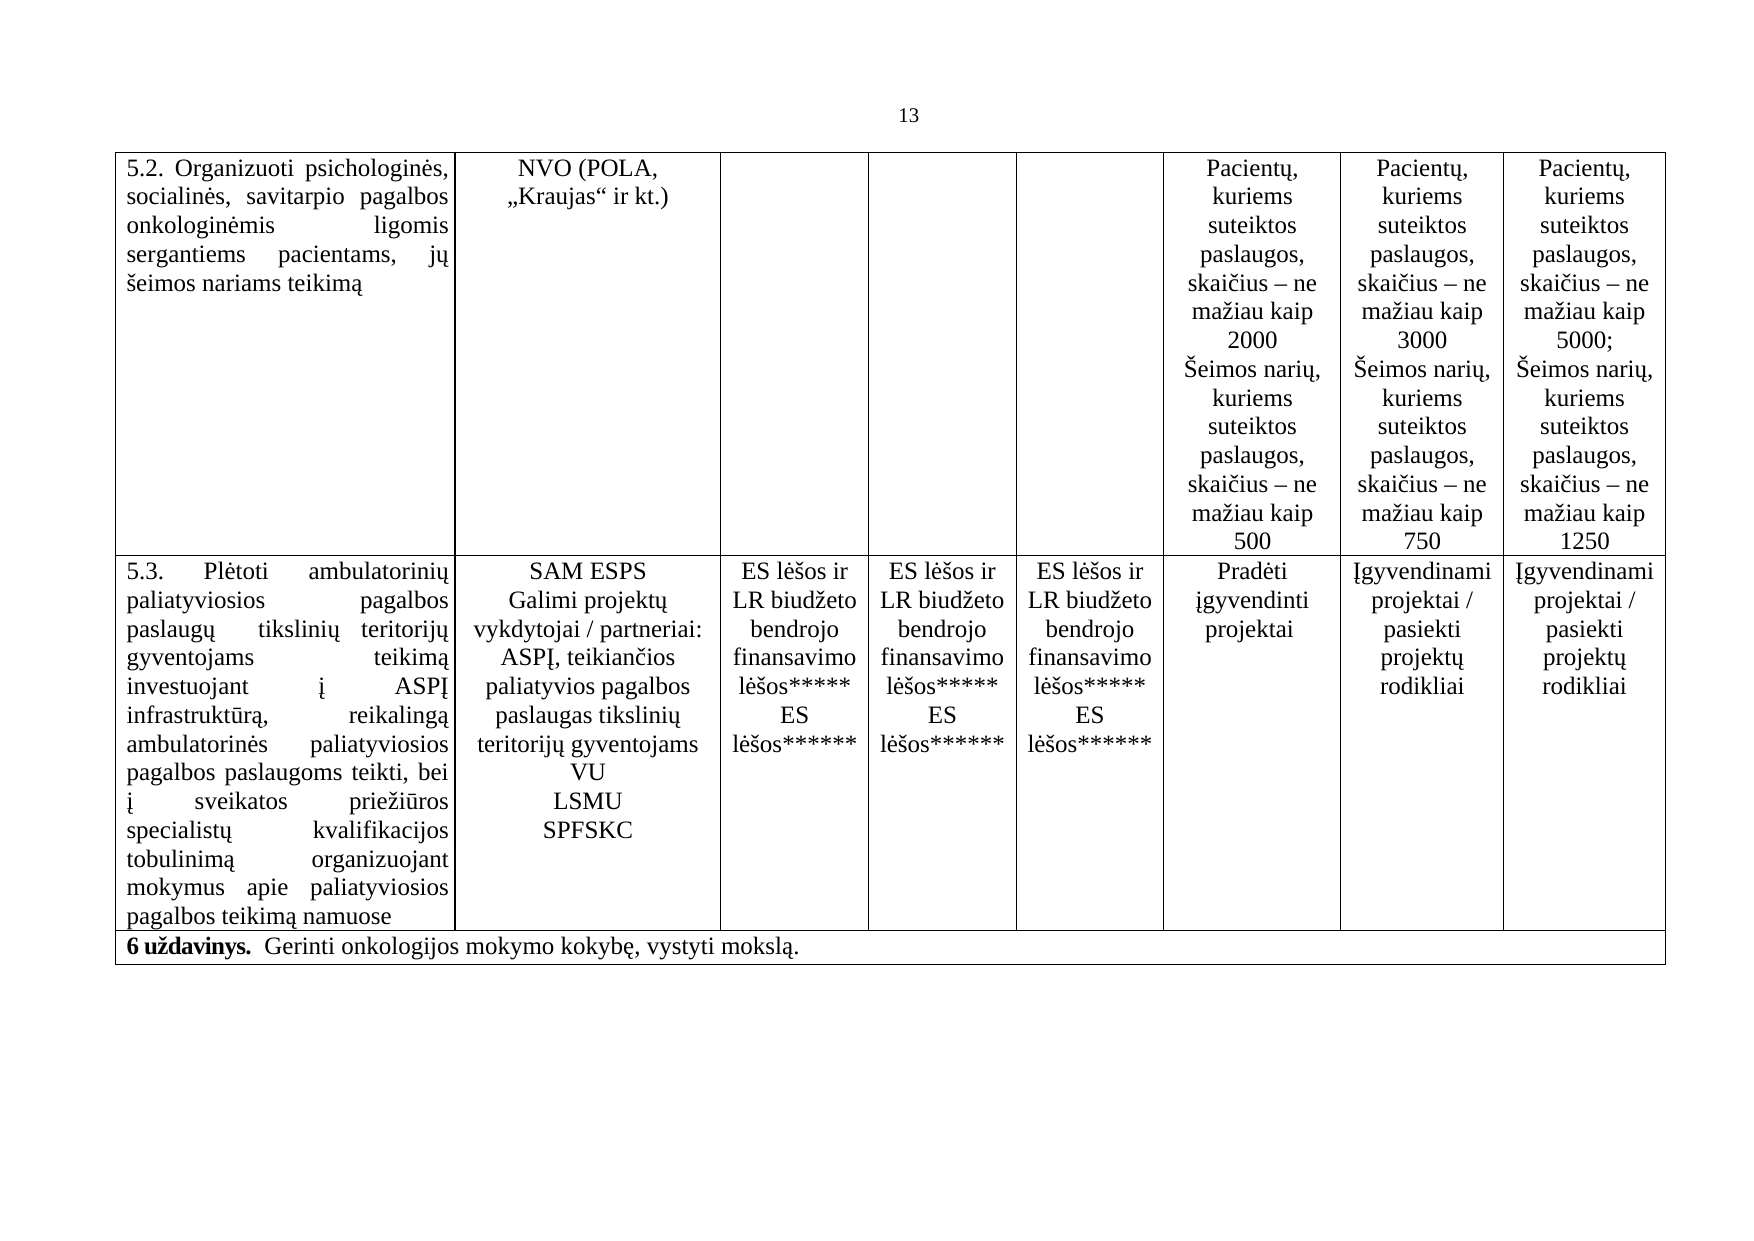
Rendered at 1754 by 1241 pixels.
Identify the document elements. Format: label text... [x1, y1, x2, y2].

table_cell 5.3. Plėtoti ambulatorinių paliatyviosios pagalbos paslaugų tikslinių teritorijų gyventojams teikimą investuojant į ASPĮ infrastruktūrą, reikalingą ambulatorinės paliatyviosios pagalbos paslaugoms teikti, bei į sveikatos priežiūros specialistų kvalifikacijos tobulinimą organizuojant mokymus apie paliatyviosios pagalbos teikimą namuose [116, 556, 454, 930]
table_cell Pacientų, kuriems suteiktos paslaugos, skaičius – ne mažiau kaip 2000 Šeimos narių, kuriems suteiktos paslaugos, skaičius – ne mažiau kaip 500 [1164, 153, 1340, 555]
table_cell ES lėšos ir LR biudžeto bendrojo finansavimo lėšos***** ES lėšos****** [1017, 556, 1163, 930]
table_cell 5.2. Organizuoti psichologinės, socialinės, savitarpio pagalbos onkologinėmis ligomis sergantiems pacientams, jų šeimos nariams teikimą [116, 153, 454, 555]
table_cell Įgyvendinami projektai / pasiekti projektų rodikliai [1341, 556, 1503, 930]
table_cell NVO (POLA, „Kraujas“ ir kt.) [456, 153, 720, 555]
table_cell [721, 153, 868, 555]
table_cell [869, 153, 1016, 555]
table_cell ES lėšos ir LR biudžeto bendrojo finansavimo lėšos***** ES lėšos****** [721, 556, 868, 930]
table_cell ES lėšos ir LR biudžeto bendrojo finansavimo lėšos***** ES lėšos****** [869, 556, 1016, 930]
table_cell [1017, 153, 1163, 555]
table_cell Pacientų, kuriems suteiktos paslaugos, skaičius – ne mažiau kaip 3000 Šeimos narių, kuriems suteiktos paslaugos, skaičius – ne mažiau kaip 750 [1341, 153, 1503, 555]
table_cell Pradėti įgyvendinti projektai [1164, 556, 1340, 930]
table_cell SAM ESPS Galimi projektų vykdytojai / partneriai: ASPĮ, teikiančios paliatyvios pagalbos paslaugas tikslinių teritorijų gyventojams VU LSMU SPFSKC [456, 556, 720, 930]
table_cell 6 uždavinys. Gerinti onkologijos mokymo kokybę, vystyti mokslą. [116, 931, 1665, 963]
table_cell Įgyvendinami projektai / pasiekti projektų rodikliai [1504, 556, 1665, 930]
table_cell Pacientų, kuriems suteiktos paslaugos, skaičius – ne mažiau kaip 5000; Šeimos narių, kuriems suteiktos paslaugos, skaičius – ne mažiau kaip 1250 [1504, 153, 1665, 555]
